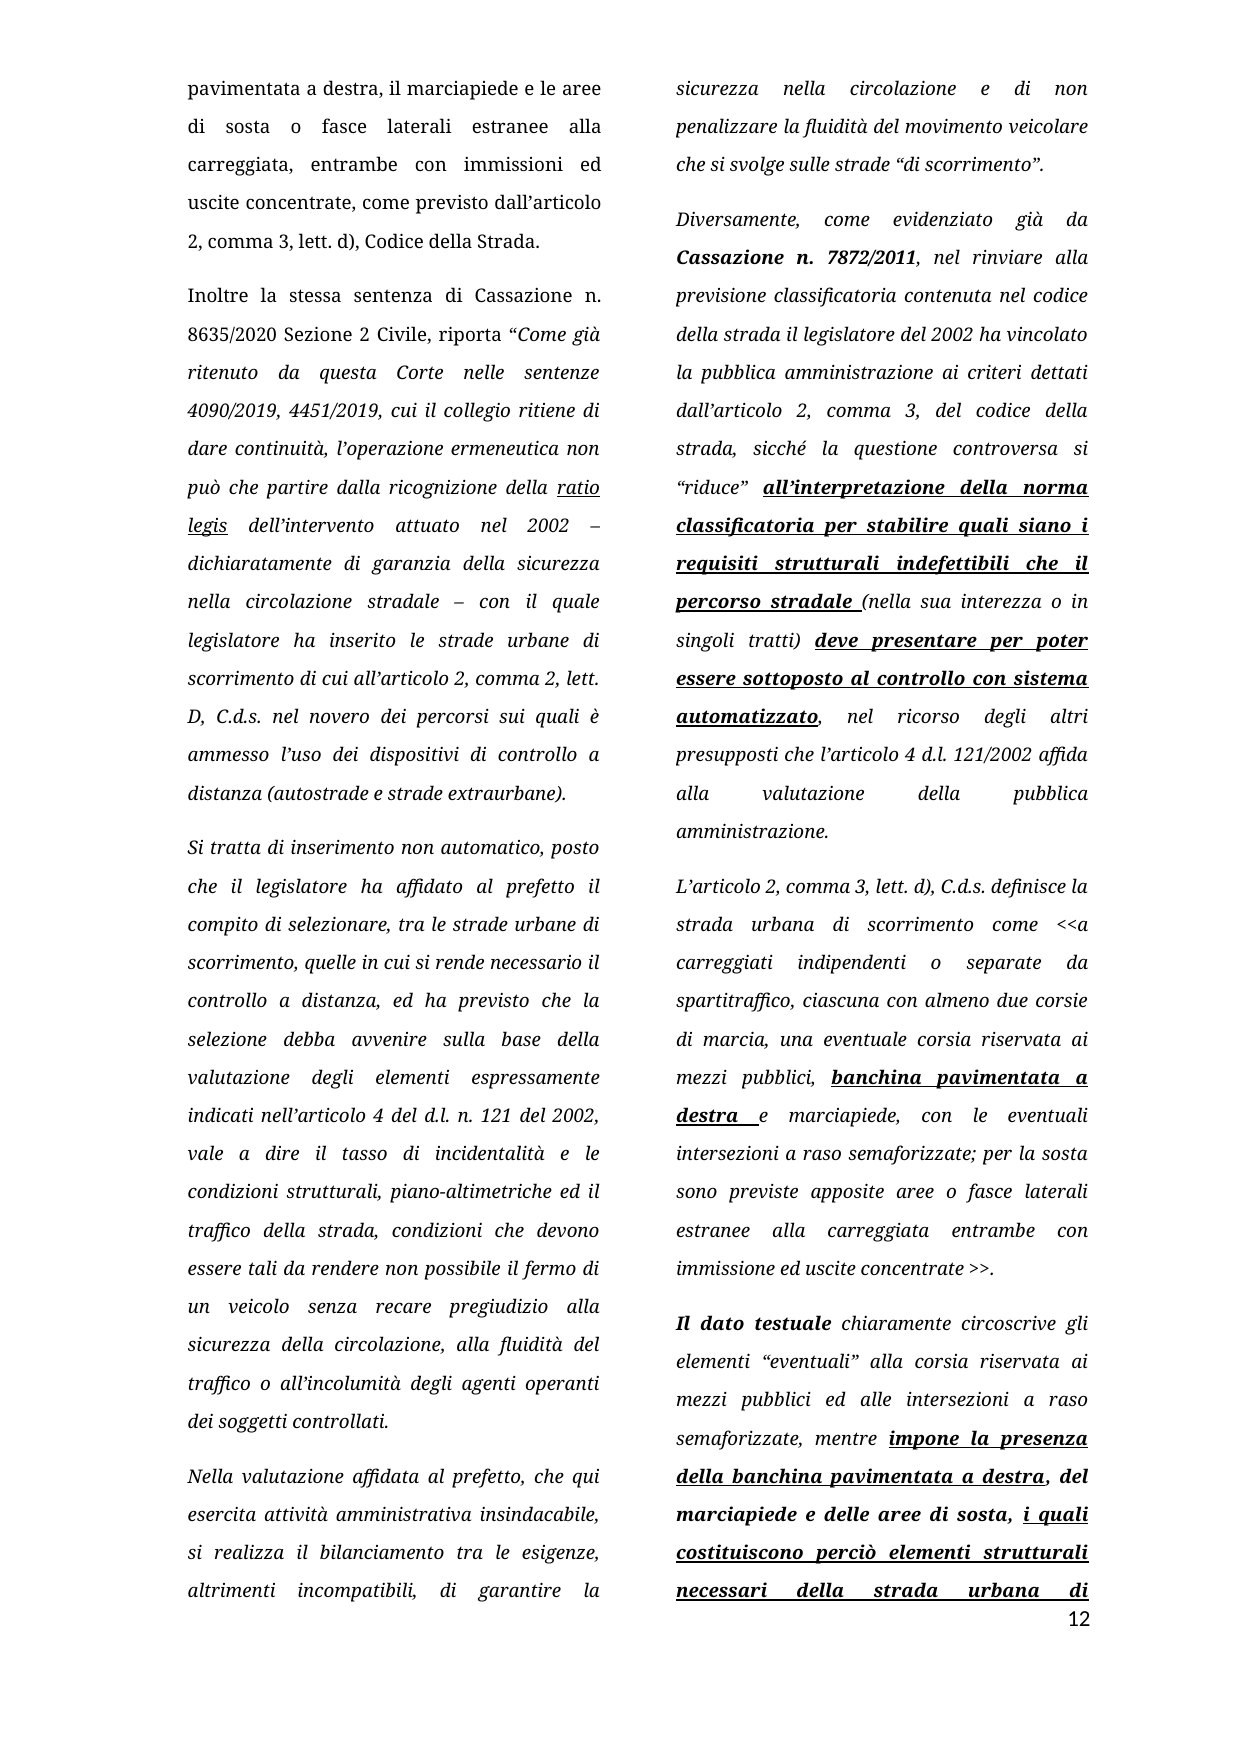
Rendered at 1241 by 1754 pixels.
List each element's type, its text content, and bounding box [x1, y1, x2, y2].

text Il dato testuale chiaramente circoscrive gli elementi “eventuali” alla corsia riservata ai mezzi pubblici ed alle intersezioni a raso semaforizzate, mentre impone la presenza della banchina pavimentata a destra, del marciapiede e delle aree di sosta, i quali costituiscono perciò elementi strutturali necessari della strada urbana di [676, 1310, 1090, 1603]
text pavimentata a destra, il marciapiede e le aree di sosta o fasce laterali estranee alla carreggiata, entrambe con immissioni ed uscite concentrate, come previsto dall’articolo 2, comma 3, lett. d), Codice della Strada. [187, 75, 602, 253]
text L’articolo 2, comma 3, lett. d), C.d.s. definisce la strada urbana di scorrimento come <<a carreggiati indipendenti o separate da spartitraffico, ciascuna con almeno due corsie di marcia, una eventuale corsia riservata ai mezzi pubblici, banchina pavimentata a destra e marciapiede, con le eventuali intersezioni a raso semaforizzate; per la sosta sono previste apposite aree o fasce laterali estranee alla carreggiata entrambe con immissione ed uscite concentrate >>. [676, 873, 1090, 1281]
text sicurezza nella circolazione e di non penalizzare la fluidità del movimento veicolare che si svolge sulle strade “di scorrimento”. [676, 75, 1090, 177]
text Inoltre la stessa sentenza di Cassazione n. 8635/2020 Sezione 2 Civile, riporta “Come già ritenuto da questa Corte nelle sentenze 4090/2019, 4451/2019, cui il collegio ritiene di dare continuità, l’operazione ermeneutica non può che partire dalla ricognizione della ratio legis dell’intervento attuato nel 2002 – dichiaratamente di garanzia della sicurezza nella circolazione stradale – con il quale legislatore ha inserito le strade urbane di scorrimento di cui all’articolo 2, comma 2, lett. D, C.d.s. nel novero dei percorsi sui quali è ammesso l’uso dei dispositivi di controllo a distanza (autostrade e strade extraurbane). [187, 283, 602, 805]
text Diversamente, come evidenziato già da Cassazione n. 7872/2011, nel rinviare alla previsione classificatoria contenuta nel codice della strada il legislatore del 2002 ha vincolato la pubblica amministrazione ai criteri dettati dall’articolo 2, comma 3, del codice della strada, sicché la questione controversa si “riduce” all’interpretazione della norma classificatoria per stabilire quali siano i requisiti strutturali indefettibili che il percorso stradale (nella sua interezza o in singoli tratti) deve presentare per poter essere sottoposto al controllo con sistema automatizzato, nel ricorso degli altri presupposti che l’articolo 4 d.l. 121/2002 affida alla valutazione della pubblica amministrazione. [676, 206, 1090, 843]
text Si tratta di inserimento non automatico, posto che il legislatore ha affidato al prefetto il compito di selezionare, tra le strade urbane di scorrimento, quelle in cui si rende necessario il controllo a distanza, ed ha previsto che la selezione debba avvenire sulla base della valutazione degli elementi espressamente indicati nell’articolo 4 del d.l. n. 121 del 2002, vale a dire il tasso di incidentalità e le condizioni strutturali, piano-altimetriche ed il traffico della strada, condizioni che devono essere tali da rendere non possibile il fermo di un veicolo senza recare pregiudizio alla sicurezza della circolazione, alla fluidità del traffico o all’incolumità degli agenti operanti dei soggetti controllati. [187, 835, 602, 1434]
text Nella valutazione affidata al prefetto, che qui esercita attività amministrativa insindacabile, si realizza il bilanciamento tra le esigenze, altrimenti incompatibili, di garantire la [187, 1463, 602, 1603]
